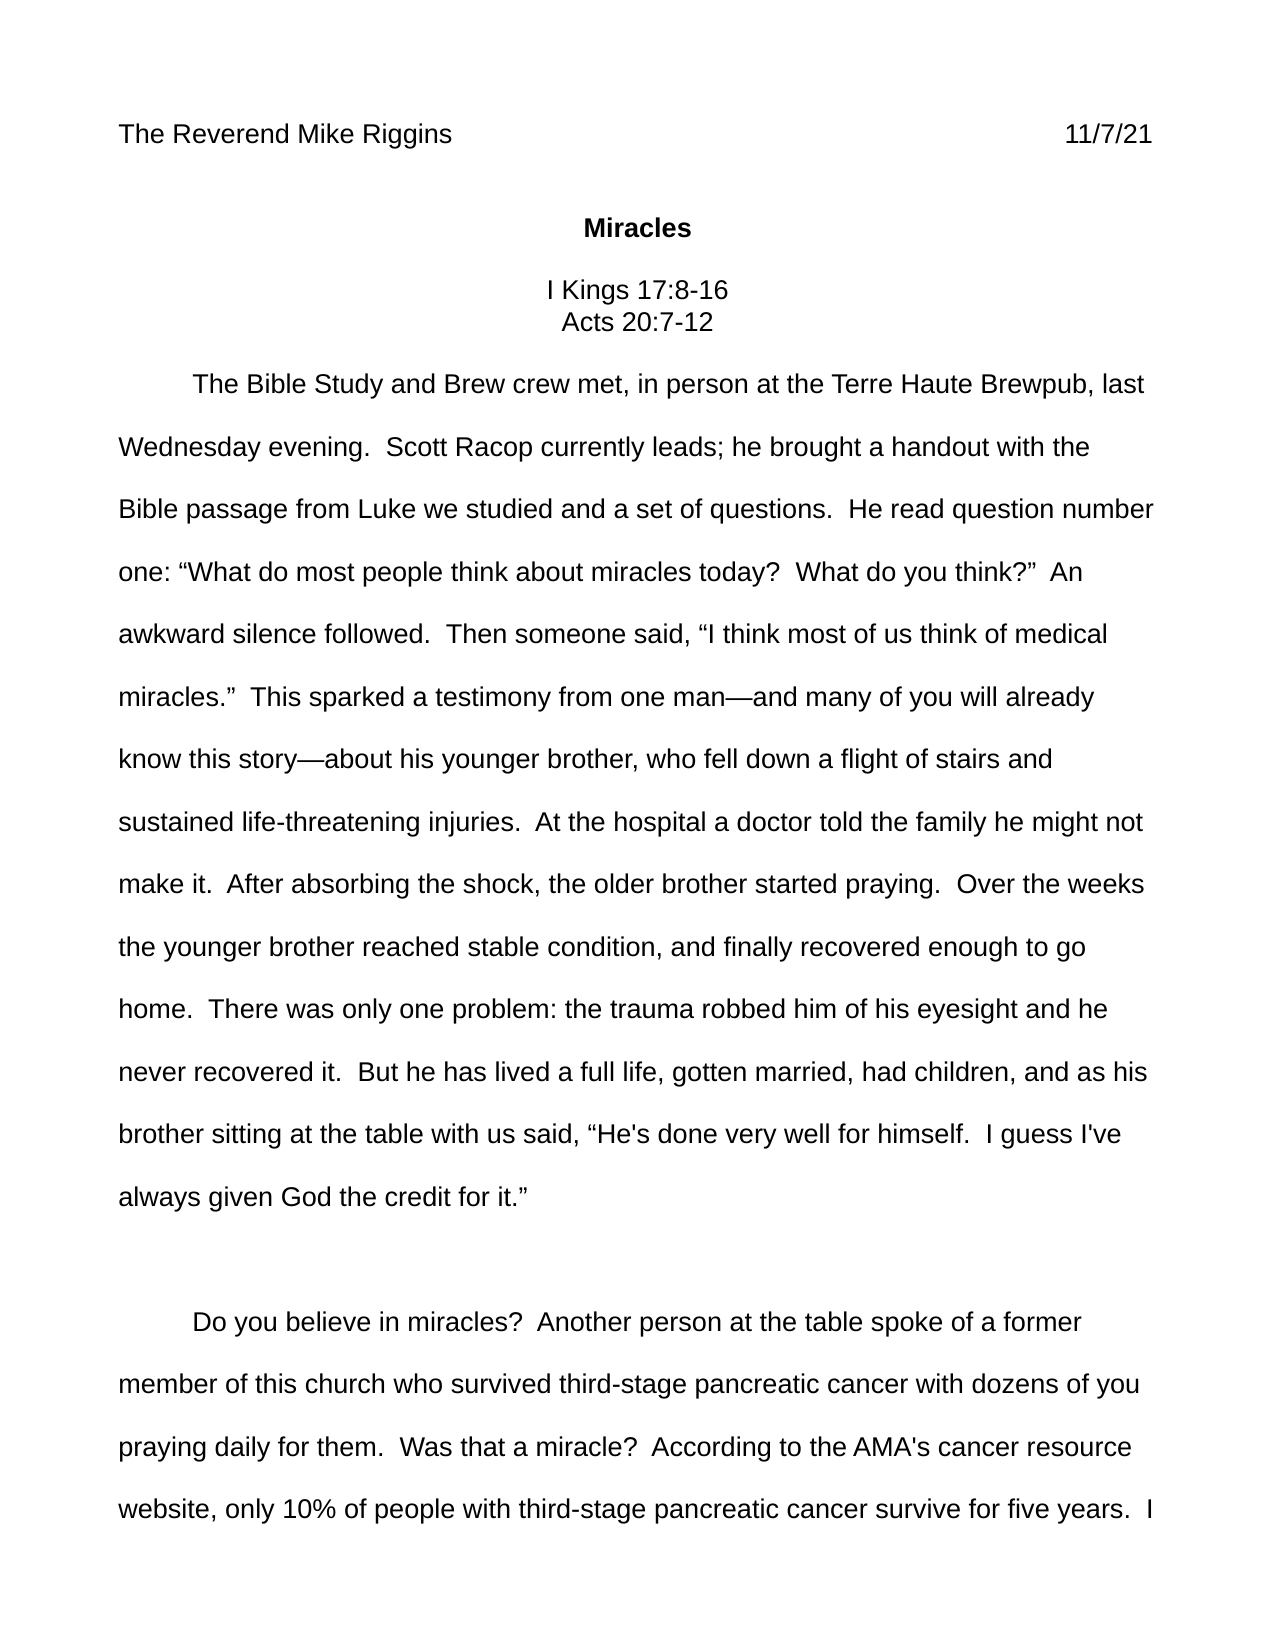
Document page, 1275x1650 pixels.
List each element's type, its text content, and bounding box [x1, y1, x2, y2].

text I Kings 17:8-16 [118, 274, 1157, 306]
text Do you believe in miracles? Another person at the table spoke of a former member of this church who survived third-stage pancreatic cancer with dozens of you praying daily for them. Was that a miracle? According to the AMA's cancer resource website, only 10% of people with third-stage pancreatic cancer survive for five years. I [118, 1306, 1157, 1524]
text The Reverend Mike Riggins 11/7/21 [118, 118, 1157, 149]
text Acts 20:7-12 [118, 306, 1157, 337]
text Miracles [118, 212, 1157, 243]
text The Bible Study and Brew crew met, in person at the Terre Haute Brewpub, last Wednesday evening. Scott Racop currently leads; he brought a handout with the Bible passage from Luke we studied and a set of questions. He read question number one: “What do most people think about miracles today? What do you think?” An awkward silence followed. Then someone said, “I think most of us think of medical miracles.” This sparked a testimony from one man—and many of you will already know this story—about his younger brother, who fell down a flight of stairs and sustained life-threatening injuries. At the hospital a doctor told the family he might not make it. After absorbing the shock, the older brother started praying. Over the weeks the younger brother reached stable condition, and finally recovered enough to go home. There was only one problem: the trauma robbed him of his eyesight and he never recovered it. But he has lived a full life, gotten married, had children, and as his brother sitting at the table with us said, “He's done very well for himself. I guess I've always given God the credit for it.” [118, 368, 1157, 1212]
